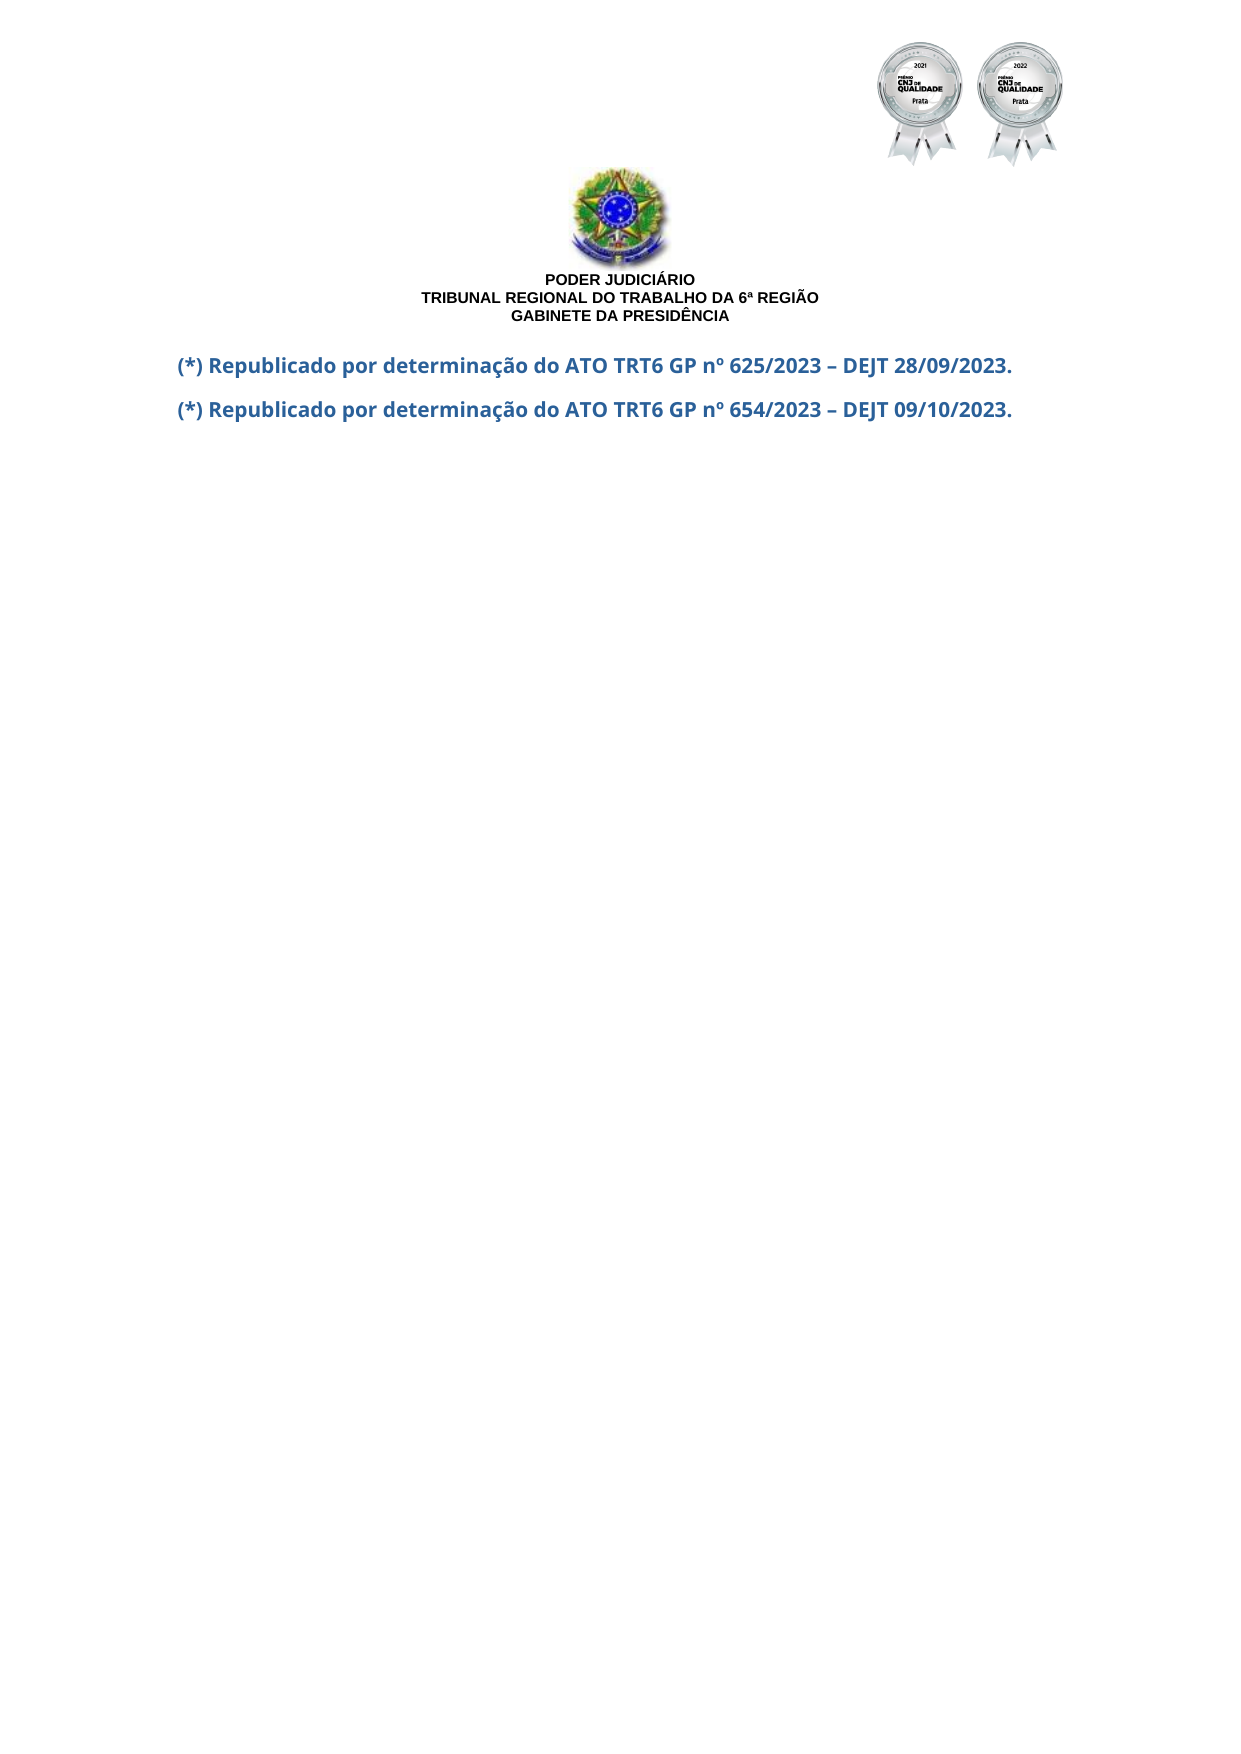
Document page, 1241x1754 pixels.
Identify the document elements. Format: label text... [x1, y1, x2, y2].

text (*) Republicado por determinação do ATO TRT6 GP nº 654/2023 – DEJT 09/10/2023. [177, 395, 1063, 424]
text (*) Republicado por determinação do ATO TRT6 GP nº 625/2023 – DEJT 28/09/2023. [177, 351, 1063, 380]
